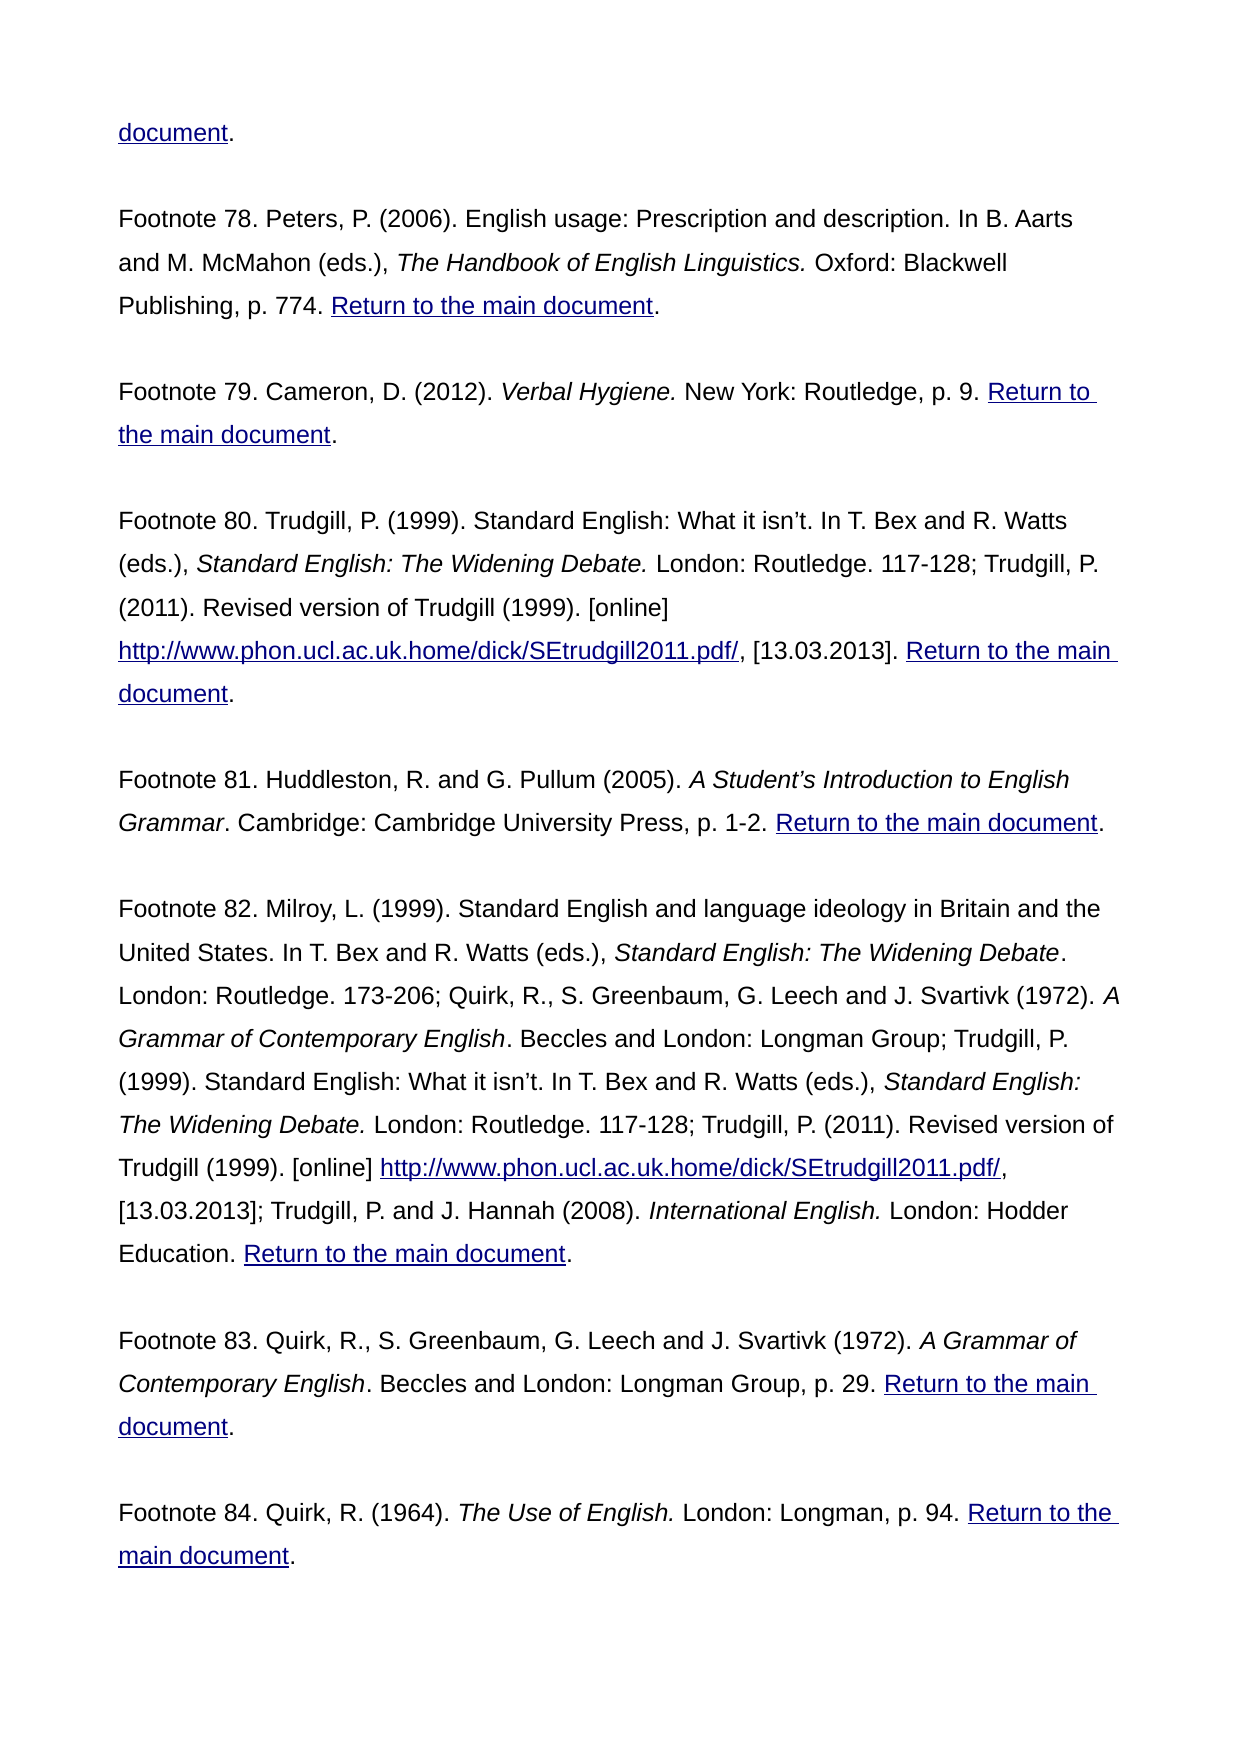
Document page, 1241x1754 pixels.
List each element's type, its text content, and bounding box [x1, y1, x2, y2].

text Footnote 84. Quirk, R. (1964). The Use of English. London: Longman, p. 94. Return to the main document. [118, 1498, 1122, 1570]
text Footnote 83. Quirk, R., S. Greenbaum, G. Leech and J. Svartivk (1972). A Grammar of Contemporary English. Beccles and London: Longman Group, p. 29. Return to the main document. [118, 1326, 1122, 1441]
text Footnote 78. Peters, P. (2006). English usage: Prescription and description. In B. Aarts and M. McMahon (eds.), The Handbook of English Linguistics. Oxford: Blackwell Publishing, p. 774. Return to the main document. [118, 204, 1122, 319]
text Footnote 79. Cameron, D. (2012). Verbal Hygiene. New York: Routledge, p. 9. Return to the main document. [118, 377, 1122, 449]
text Footnote 80. Trudgill, P. (1999). Standard English: What it isn’t. In T. Bex and R. Watts (eds.), Standard English: The Widening Debate. London: Routledge. 117-128; Trudgill, P. (2011). Revised version of Trudgill (1999). [online] http://www.phon.ucl.ac.uk.home/dick/SEtrudgill2011.pdf/, [13.03.2013]. Return to the main document. [118, 506, 1122, 707]
text Footnote 81. Huddleston, R. and G. Pullum (2005). A Student’s Introduction to English Grammar. Cambridge: Cambridge University Press, p. 1-2. Return to the main document. [118, 765, 1122, 837]
text Footnote 82. Milroy, L. (1999). Standard English and language ideology in Britain and the United States. In T. Bex and R. Watts (eds.), Standard English: The Widening Debate. London: Routledge. 173-206; Quirk, R., S. Greenbaum, G. Leech and J. Svartivk (1972). A Grammar of Contemporary English. Beccles and London: Longman Group; Trudgill, P. (1999). Standard English: What it isn’t. In T. Bex and R. Watts (eds.), Standard English: The Widening Debate. London: Routledge. 117-128; Trudgill, P. (2011). Revised version of Trudgill (1999). [online] http://www.phon.ucl.ac.uk.home/dick/SEtrudgill2011.pdf/, [13.03.2013]; Trudgill, P. and J. Hannah (2008). International English. London: Hodder Education. Return to the main document. [118, 894, 1122, 1268]
text document. [118, 118, 1122, 147]
